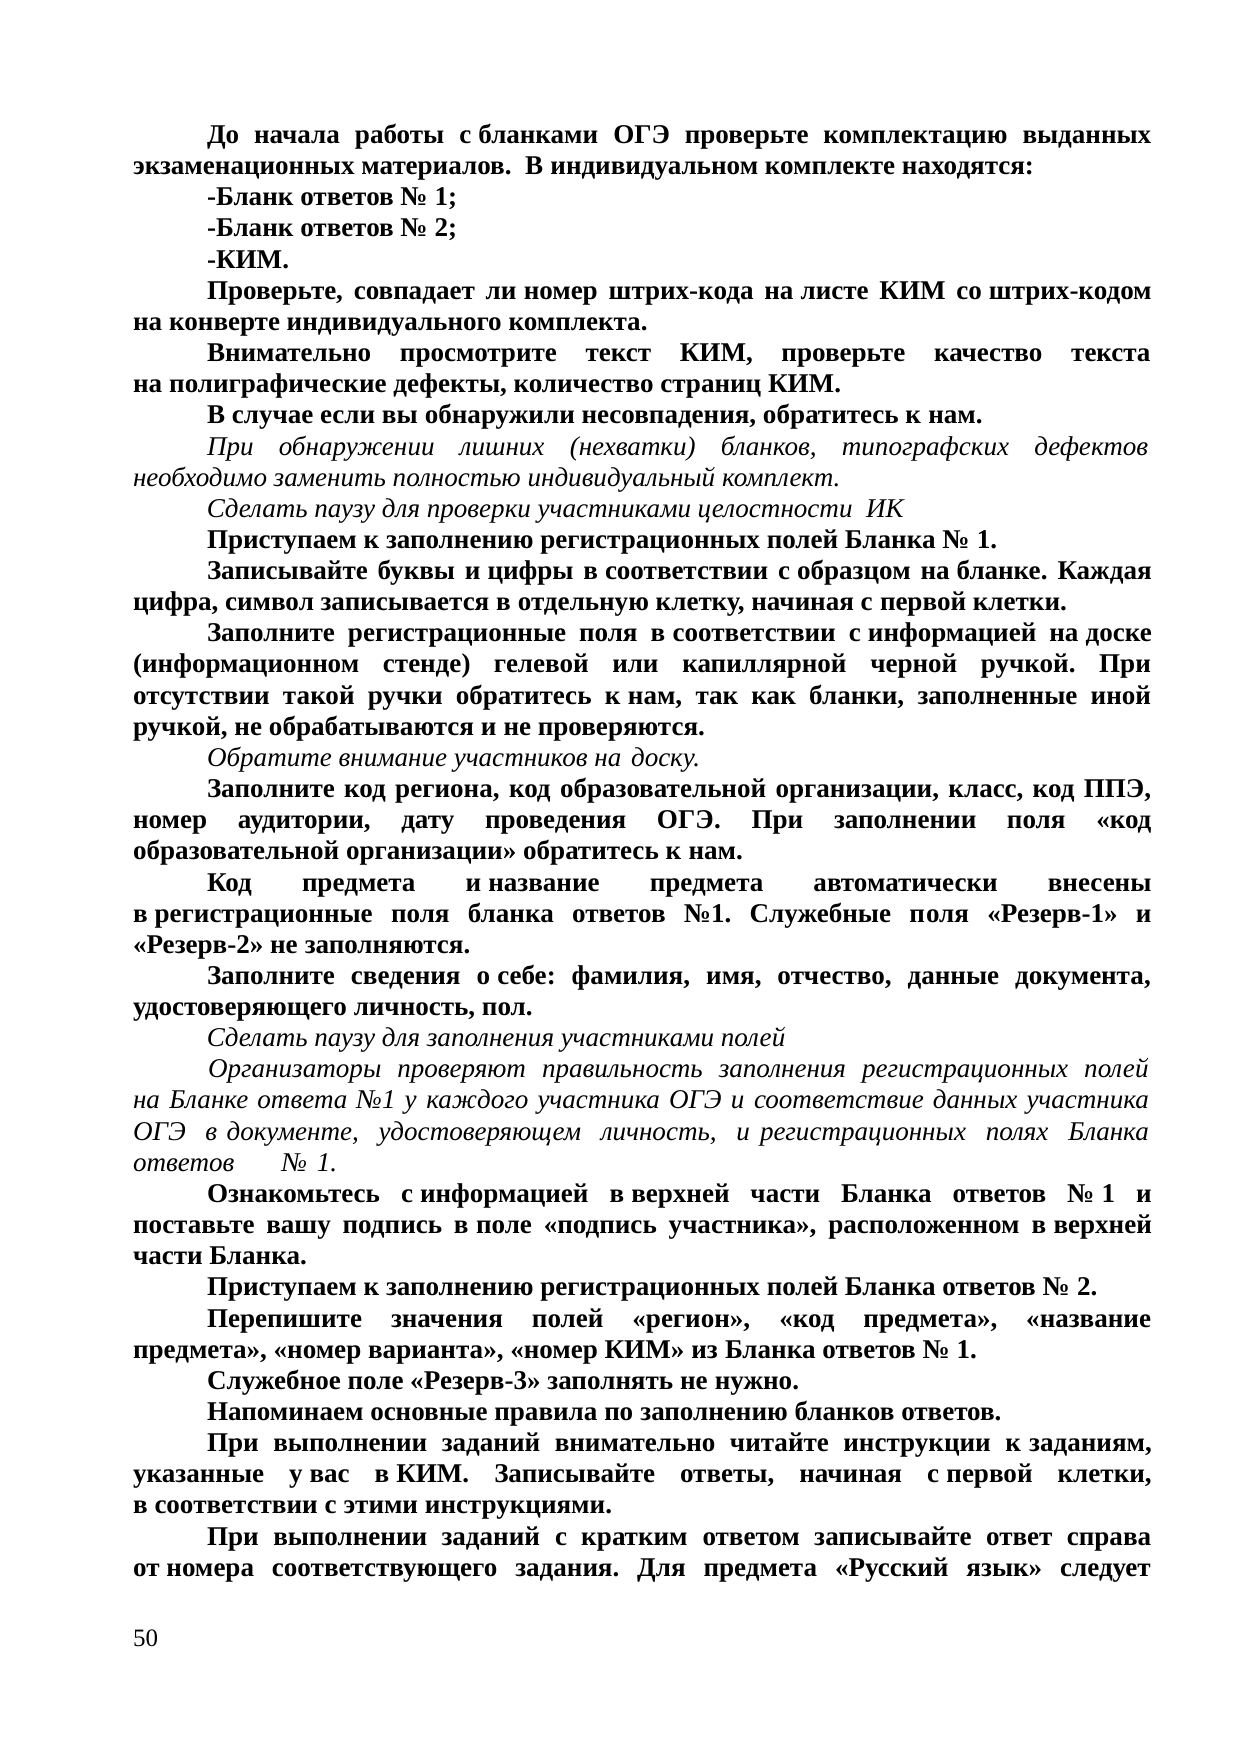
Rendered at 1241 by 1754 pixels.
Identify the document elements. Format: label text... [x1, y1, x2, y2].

text Проверьте, совпадает ли номер штрих-кода на листе КИМ со штрих-кодом на конверте индивидуального комплекта. [133, 274, 1152, 336]
text Код предмета и название предмета автоматически внесены в регистрационные поля бланка ответов №1. Служебные поля «Резерв-1» и «Резерв-2» не заполняются. [133, 866, 1152, 959]
text При выполнении заданий c кратким ответом записывайте ответ справа от номера соответствующего задания. Для предмета «Русский язык» следует [133, 1520, 1152, 1582]
text -Бланк ответов № 1; [133, 180, 1152, 212]
text Напоминаем основные правила по заполнению бланков ответов. [133, 1395, 1152, 1426]
text Заполните регистрационные поля в соответствии с информацией на доске (информационном стенде) гелевой или капиллярной черной ручкой. При отсутствии такой ручки обратитесь к нам, так как бланки, заполненные иной ручкой, не обрабатываются и не проверяются. [133, 616, 1152, 741]
text Организаторы проверяют правильность заполнения регистрационных полей на Бланке ответа №1 у каждого участника ОГЭ и соответствие данных участника ОГЭ в документе, удостоверяющем личность, и регистрационных полях Бланка ответов № 1. [133, 1052, 1152, 1177]
text Сделать паузу для проверки участниками целостности ИК [133, 492, 1152, 523]
text -Бланк ответов № 2; [133, 212, 1152, 243]
text Заполните код региона, код образовательной организации, класс, код ППЭ, номер аудитории, дату проведения ОГЭ. При заполнении поля «код образовательной организации» обратитесь к нам. [133, 772, 1152, 866]
text -КИМ. [133, 243, 1152, 274]
text При выполнении заданий внимательно читайте инструкции к заданиям, указанные у вас в КИМ. Записывайте ответы, начиная с первой клетки, в соответствии с этими инструкциями. [133, 1426, 1152, 1520]
text Сделать паузу для заполнения участниками полей [133, 1021, 1152, 1052]
text Обратите внимание участников на доску. [133, 741, 1152, 772]
text При обнаружении лишних (нехватки) бланков, типографских дефектов необходимо заменить полностью индивидуальный комплект. [133, 429, 1152, 492]
text Приступаем к заполнению регистрационных полей Бланка ответов № 2. [133, 1271, 1152, 1302]
text Перепишите значения полей «регион», «код предмета», «название предмета», «номер варианта», «номер КИМ» из Бланка ответов № 1. [133, 1302, 1152, 1364]
text Записывайте буквы и цифры в соответствии с образцом на бланке. Каждая цифра, символ записывается в отдельную клетку, начиная с первой клетки. [133, 554, 1152, 616]
text Заполните сведения о себе: фамилия, имя, отчество, данные документа, удостоверяющего личность, пол. [133, 959, 1152, 1021]
text Ознакомьтесь с информацией в верхней части Бланка ответов № 1 и поставьте вашу подпись в поле «подпись участника», расположенном в верхней части Бланка. [133, 1177, 1152, 1271]
text Приступаем к заполнению регистрационных полей Бланка № 1. [133, 523, 1152, 554]
text Служебное поле «Резерв-3» заполнять не нужно. [133, 1364, 1152, 1395]
text В случае если вы обнаружили несовпадения, обратитесь к нам. [133, 398, 1152, 429]
text До начала работы с бланками ОГЭ проверьте комплектацию выданных экзаменационных материалов. В индивидуальном комплекте находятся: [133, 118, 1152, 180]
text Внимательно просмотрите текст КИМ, проверьте качество текста на полиграфические дефекты, количество страниц КИМ. [133, 336, 1152, 398]
